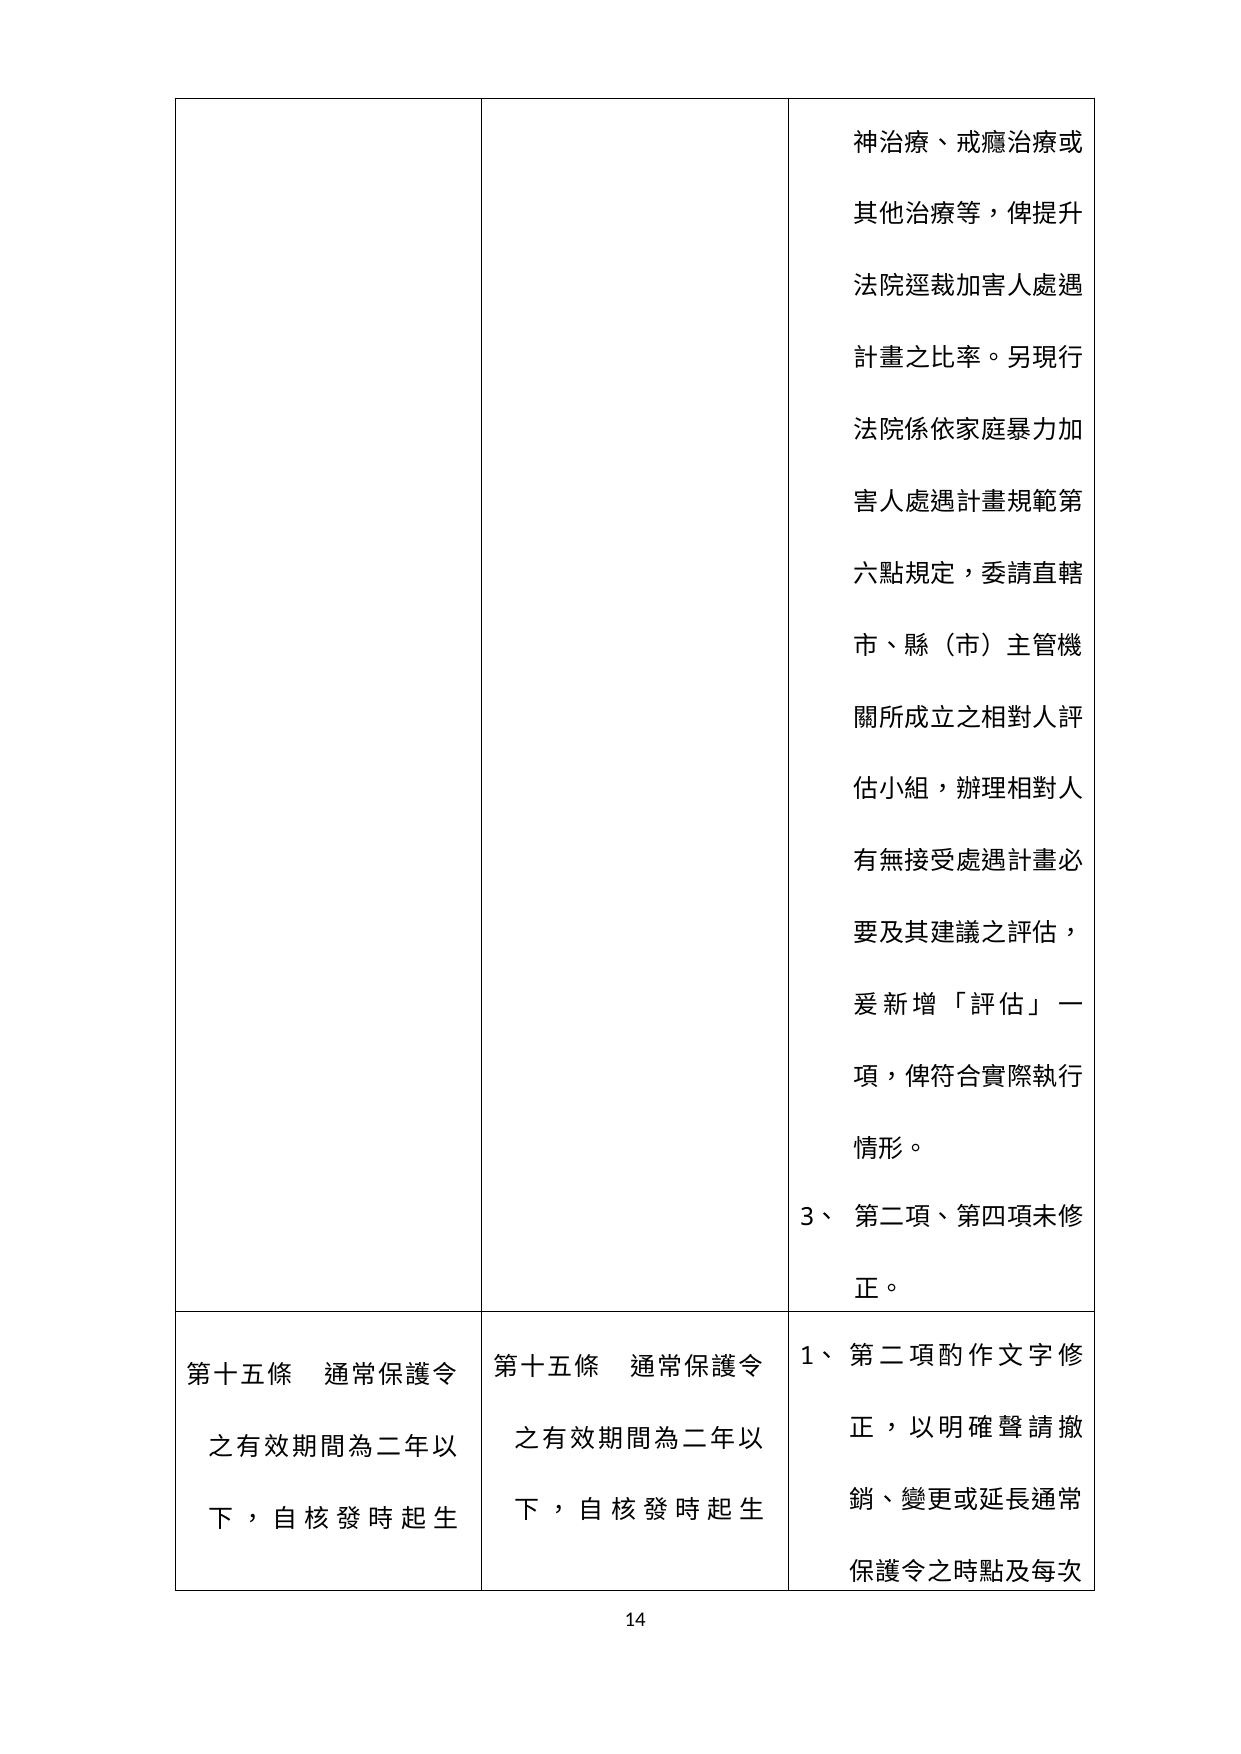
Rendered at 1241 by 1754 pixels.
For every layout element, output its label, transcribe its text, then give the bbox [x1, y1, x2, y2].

table_cell 神治療、戒癮治療或其他治療等，俾提升法院逕裁加害人處遇計畫之比率。另現行法院係依家庭暴力加害人處遇計畫規範第六點規定，委請直轄市、縣（市）主管機關所成立之相對人評估小組，辦理相對人有無接受處遇計畫必要及其建議之評估，爰新增「評估」一項，俾符合實際執行情形。 第二項、第四項未修正。 [789, 99, 1094, 1311]
table_cell 第十五條 通常保護令之有效期間為二年以下，自核發時起生 [176, 1312, 481, 1590]
table_cell [482, 99, 788, 1311]
table_cell [176, 99, 481, 1311]
table_cell 第十五條 通常保護令之有效期間為二年以下，自核發時起生 [482, 1312, 788, 1590]
table_cell 第二項酌作文字修正，以明確聲請撤銷、變更或延長通常保護令之時點及每次延長保護令效力年限。 考量變更或延長保護令聲請期間，如原通常保護令有效期間已屆滿，但法院尚未裁定，恐造成保護之空窗期，爰增訂第四項規定當事人或被害人聲請變更或延長通常保護令，於法院裁定前，原保護令不失其效力。檢察官、警察機關或直轄市、縣(市)主管機關聲請延長保護令，亦同。 第四項移列為第五項，內容未修正。 配合增訂之第四項規定法院裁定延長保護令前，原保護令不失其效力，爰增訂第六項有關法院受理延長保護令聲請後之通知機制，以利當事人遵守及警察機關等執行原保護令規範內容。另警察機關及直轄市、縣(市)主管機關應提供法院即時通知之聯繫窗口，並適時協助法院聯繫當事人及被害人，以周延本項之通知機制，併予說明。 第一項及第三項未修正。 [789, 1312, 1094, 1590]
